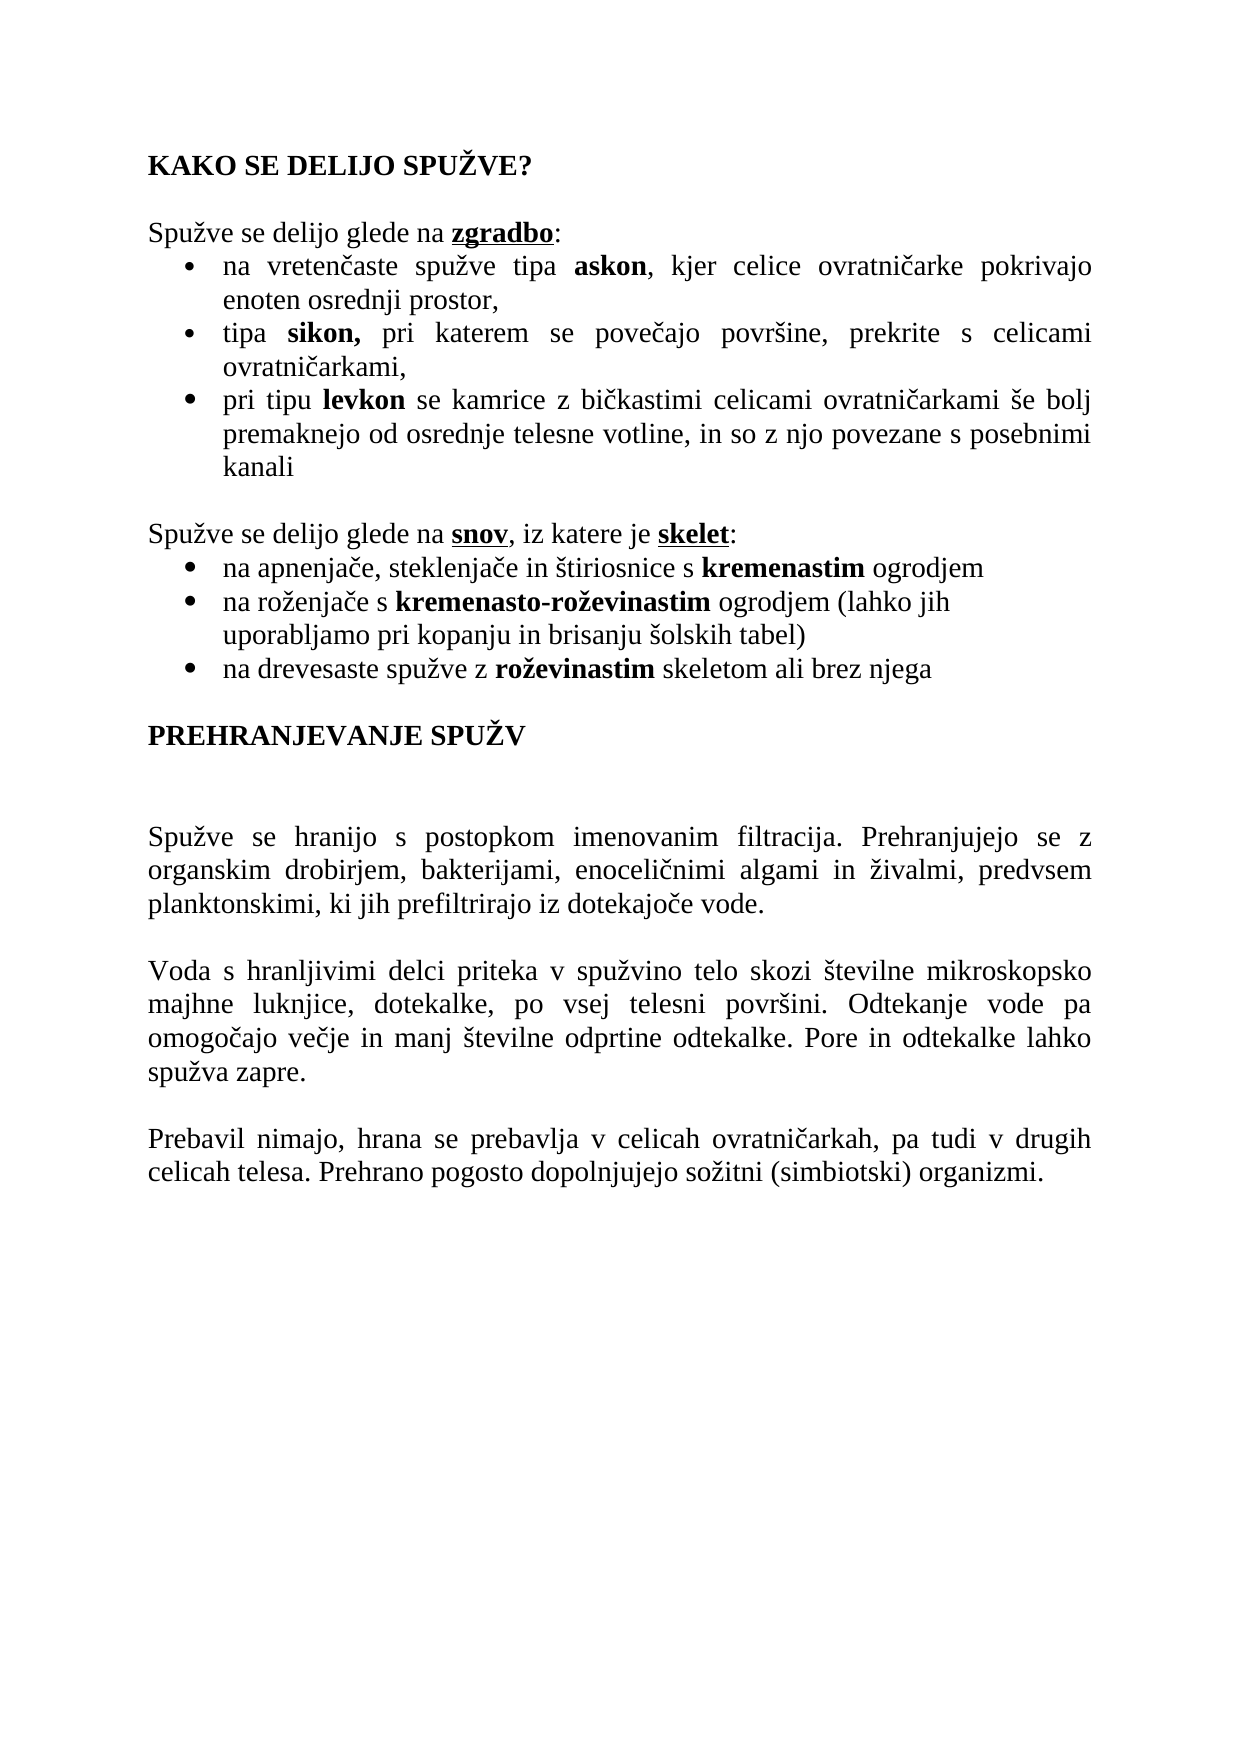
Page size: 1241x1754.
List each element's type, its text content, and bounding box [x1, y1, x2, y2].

text PREHRANJEVANJE SPUŽV [148, 718, 1093, 752]
list na vretenčaste spužve tipa askon, kjer celice ovratničarke pokrivajo enoten osrednji prostor, [185, 248, 1093, 315]
list na apnenjače, steklenjače in štiriosnice s kremenastim ogrodjem [185, 550, 1093, 584]
text Spužve se hranijo s postopkom imenovanim filtracija. Prehranjujejo se z organskim drobirjem, bakterijami, enoceličnimi algami in živalmi, predvsem planktonskimi, ki jih prefiltrirajo iz dotekajoče vode. [148, 819, 1093, 919]
text Voda s hranljivimi delci priteka v spužvino telo skozi številne mikroskopsko majhne luknjice, dotekalke, po vsej telesni površini. Odtekanje vode pa omogočajo večje in manj številne odprtine odtekalke. Pore in odtekalke lahko spužva zapre. [148, 953, 1093, 1087]
text Spužve se delijo glede na zgradbo: [148, 215, 1093, 248]
text KAKO SE DELIJO SPUŽVE? [148, 148, 1093, 181]
list na roženjače s kremenasto-roževinastim ogrodjem (lahko jih uporabljamo pri kopanju in brisanju šolskih tabel) [185, 584, 1093, 651]
list na drevesaste spužve z roževinastim skeletom ali brez njega [185, 651, 1093, 685]
text Prebavil nimajo, hrana se prebavlja v celicah ovratničarkah, pa tudi v drugih celicah telesa. Prehrano pogosto dopolnjujejo sožitni (simbiotski) organizmi. [148, 1121, 1093, 1188]
text Spužve se delijo glede na snov, iz katere je skelet: [148, 517, 1093, 550]
list tipa sikon, pri katerem se povečajo površine, prekrite s celicami ovratničarkami, [185, 315, 1093, 382]
list pri tipu levkon se kamrice z bičkastimi celicami ovratničarkami še bolj premaknejo od osrednje telesne votline, in so z njo povezane s posebnimi kanali [185, 382, 1093, 483]
